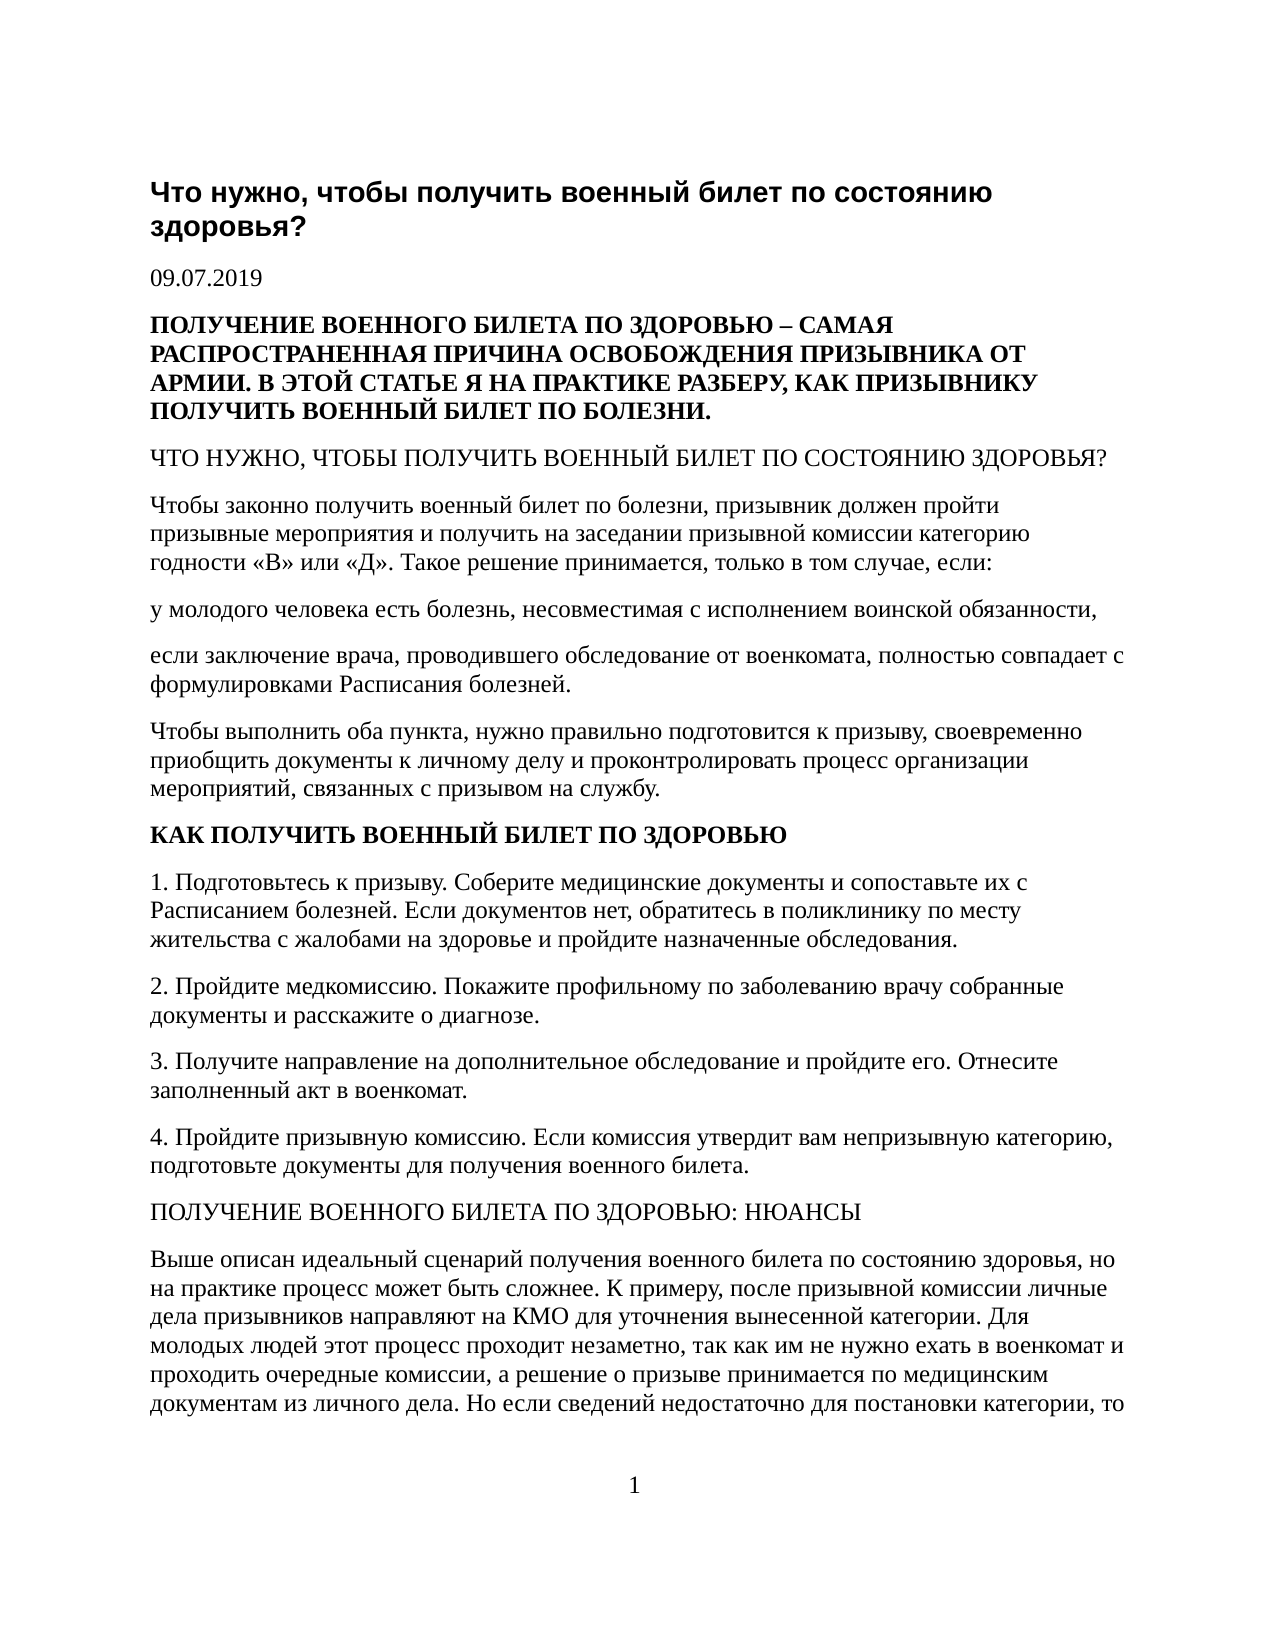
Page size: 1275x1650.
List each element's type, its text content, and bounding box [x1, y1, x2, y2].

text ПОЛУЧЕНИЕ ВОЕННОГО БИЛЕТА ПО ЗДОРОВЬЮ: НЮАНСЫ [150, 1197, 1125, 1226]
text если заключение врача, проводившего обследование от военкомата, полностью совпадает с формулировками Расписания болезней. [150, 641, 1125, 698]
text 2. Пройдите медкомиссию. Покажите профильному по заболеванию врачу собранные документы и расскажите о диагнозе. [150, 971, 1125, 1028]
text Выше описан идеальный сценарий получения военного билета по состоянию здоровья, но на практике процесс может быть сложнее. К примеру, после призывной комиссии личные дела призывников направляют на КМО для уточнения вынесенной категории. Для молодых людей этот процесс проходит незаметно, так как им не нужно ехать в военкомат и проходить очередные комиссии, а решение о призыве принимается по медицинским документам из личного дела. Но если сведений недостаточно для постановки категории, то [150, 1244, 1125, 1416]
text ЧТО НУЖНО, ЧТОБЫ ПОЛУЧИТЬ ВОЕННЫЙ БИЛЕТ ПО СОСТОЯНИЮ ЗДОРОВЬЯ? [150, 443, 1125, 472]
subtitle Что нужно, чтобы получить военный билет по состоянию здоровья? [150, 175, 1125, 242]
text 3. Получите направление на дополнительное обследование и пройдите его. Отнесите заполненный акт в военкомат. [150, 1046, 1125, 1104]
text 09.07.2019 [150, 263, 1125, 292]
text у молодого человека есть болезнь, несовместимая с исполнением воинской обязанности, [150, 594, 1125, 623]
text Чтобы выполнить оба пункта, нужно правильно подготовится к призыву, своевременно приобщить документы к личному делу и проконтролировать процесс организации мероприятий, связанных с призывом на службу. [150, 716, 1125, 802]
text Чтобы законно получить военный билет по болезни, призывник должен пройти призывные мероприятия и получить на заседании призывной комиссии категорию годности «В» или «Д». Такое решение принимается, только в том случае, если: [150, 490, 1125, 576]
text ПОЛУЧЕНИЕ ВОЕННОГО БИЛЕТА ПО ЗДОРОВЬЮ – САМАЯ РАСПРОСТРАНЕННАЯ ПРИЧИНА ОСВОБОЖДЕНИЯ ПРИЗЫВНИКА ОТ АРМИИ. В ЭТОЙ СТАТЬЕ Я НА ПРАКТИКЕ РАЗБЕРУ, КАК ПРИЗЫВНИКУ ПОЛУЧИТЬ ВОЕННЫЙ БИЛЕТ ПО БОЛЕЗНИ. [150, 310, 1125, 425]
text 4. Пройдите призывную комиссию. Если комиссия утвердит вам непризывную категорию, подготовьте документы для получения военного билета. [150, 1122, 1125, 1179]
text КАК ПОЛУЧИТЬ ВОЕННЫЙ БИЛЕТ ПО ЗДОРОВЬЮ [150, 820, 1125, 849]
text 1. Подготовьтесь к призыву. Соберите медицинские документы и сопоставьте их с Расписанием болезней. Если документов нет, обратитесь в поликлинику по месту жительства с жалобами на здоровье и пройдите назначенные обследования. [150, 867, 1125, 953]
